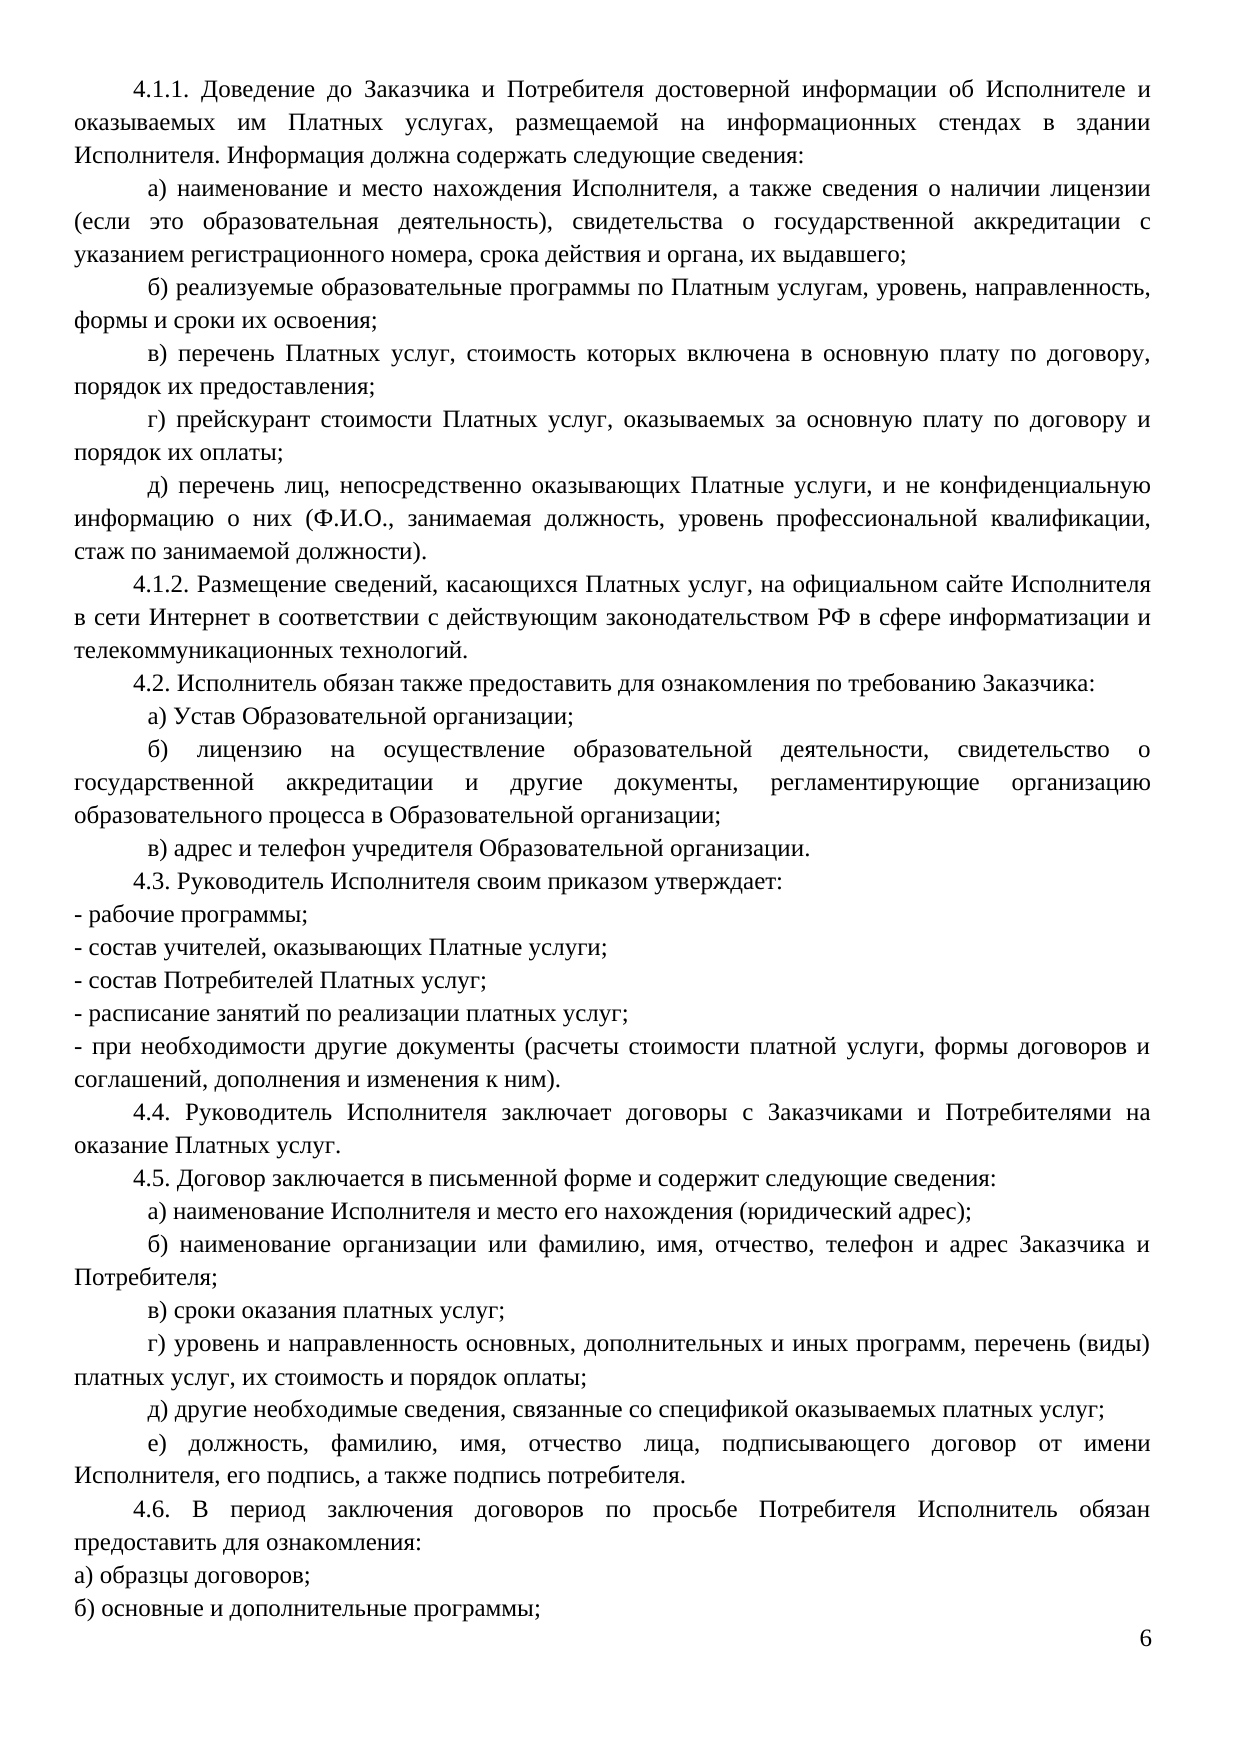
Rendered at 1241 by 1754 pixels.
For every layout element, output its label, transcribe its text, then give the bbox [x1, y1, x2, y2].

text а) образцы договоров; [74, 1560, 1152, 1588]
text 4.6. В период заключения договоров по просьбе Потребителя Исполнитель обязан предоставить для ознакомления: [74, 1494, 1152, 1555]
text д) перечень лиц, непосредственно оказывающих Платные услуги, и не конфиденциальную информацию о них (Ф.И.О., занимаемая должность, уровень профессиональной квалификации, стаж по занимаемой должности). [74, 470, 1152, 565]
text - при необходимости другие документы (расчеты стоимости платной услуги, формы договоров и соглашений, дополнения и изменения к ним). [74, 1031, 1152, 1093]
text б) реализуемые образовательные программы по Платным услугам, уровень, направленность, формы и сроки их освоения; [74, 272, 1152, 334]
text - состав учителей, оказывающих Платные услуги; [74, 932, 1152, 961]
text - расписание занятий по реализации платных услуг; [74, 998, 1152, 1027]
text в) перечень Платных услуг, стоимость которых включена в основную плату по договору, порядок их предоставления; [74, 338, 1152, 400]
text - состав Потребителей Платных услуг; [74, 965, 1152, 994]
text а) наименование и место нахождения Исполнителя, а также сведения о наличии лицензии (если это образовательная деятельность), свидетельства о государственной аккредитации с указанием регистрационного номера, срока действия и органа, их выдавшего; [74, 173, 1152, 268]
text е) должность, фамилию, имя, отчество лица, подписывающего договор от имени Исполнителя, его подпись, а также подпись потребителя. [74, 1428, 1152, 1489]
text 4.4. Руководитель Исполнителя заключает договоры с Заказчиками и Потребителями на оказание Платных услуг. [74, 1097, 1152, 1159]
text б) основные и дополнительные программы; [74, 1593, 1152, 1621]
text в) сроки оказания платных услуг; [74, 1296, 1152, 1324]
text г) уровень и направленность основных, дополнительных и иных программ, перечень (виды) платных услуг, их стоимость и порядок оплаты; [74, 1328, 1152, 1390]
text 4.1.1. Доведение до Заказчика и Потребителя достоверной информации об Исполнителе и оказываемых им Платных услугах, размещаемой на информационных стендах в здании Исполнителя. Информация должна содержать следующие сведения: [74, 74, 1152, 168]
text 4.1.2. Размещение сведений, касающихся Платных услуг, на официальном сайте Исполнителя в сети Интернет в соответствии с действующим законодательством РФ в сфере информатизации и телекоммуникационных технологий. [74, 569, 1152, 664]
text 4.3. Руководитель Исполнителя своим приказом утверждает: [74, 866, 1152, 895]
text в) адрес и телефон учредителя Образовательной организации. [74, 833, 1152, 862]
text а) Устав Образовательной организации; [74, 701, 1152, 730]
text б) наименование организации или фамилию, имя, отчество, телефон и адрес Заказчика и Потребителя; [74, 1229, 1152, 1291]
text д) другие необходимые сведения, связанные со спецификой оказываемых платных услуг; [74, 1394, 1152, 1423]
text г) прейскурант стоимости Платных услуг, оказываемых за основную плату по договору и порядок их оплаты; [74, 404, 1152, 466]
text а) наименование Исполнителя и место его нахождения (юридический адрес); [74, 1196, 1152, 1225]
text б) лицензию на осуществление образовательной деятельности, свидетельство о государственной аккредитации и другие документы, регламентирующие организацию образовательного процесса в Образовательной организации; [74, 734, 1152, 829]
text 4.2. Исполнитель обязан также предоставить для ознакомления по требованию Заказчика: [74, 668, 1152, 697]
text - рабочие программы; [74, 899, 1152, 928]
text 4.5. Договор заключается в письменной форме и содержит следующие сведения: [74, 1163, 1152, 1192]
